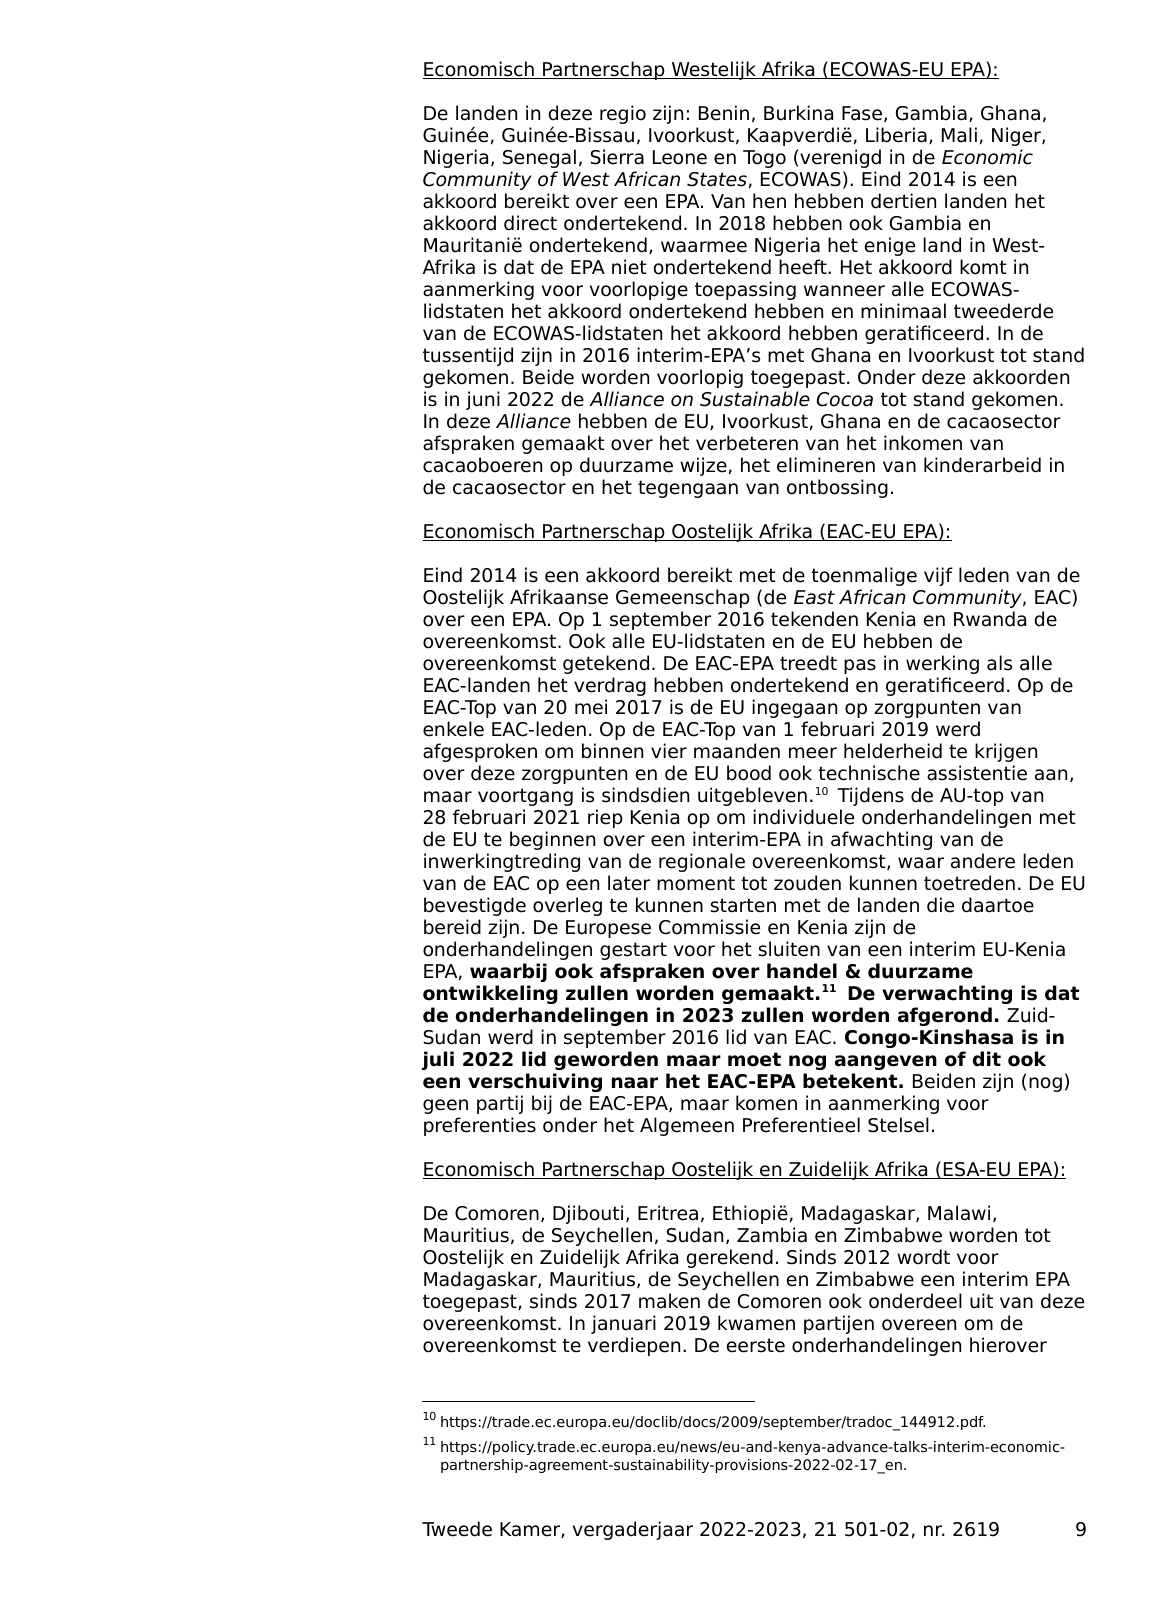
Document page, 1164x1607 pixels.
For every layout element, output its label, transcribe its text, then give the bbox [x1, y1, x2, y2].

text Eind 2014 is een akkoord bereikt met de toenmalige vijf leden van de Oostelijk Afrikaanse Gemeenschap (de East African Community, EAC) over een EPA. Op 1 september 2016 tekenden Kenia en Rwanda de overeenkomst. Ook alle EU-lidstaten en de EU hebben de overeenkomst getekend. De EAC-EPA treedt pas in werking als alle EAC-landen het verdrag hebben ondertekend en geratificeerd. Op de EAC-Top van 20 mei 2017 is de EU ingegaan op zorgpunten van enkele EAC-leden. Op de EAC-Top van 1 februari 2019 werd afgesproken om binnen vier maanden meer helderheid te krijgen over deze zorgpunten en de EU bood ook technische assistentie aan, maar voortgang is sindsdien uitgebleven. Tijdens de AU-top van 28 februari 2021 riep Kenia op om individuele onderhandelingen met de EU te beginnen over een interim-EPA in afwachting van de inwerkingtreding van de regionale overeenkomst, waar andere leden van de EAC op een later moment tot zouden kunnen toetreden. De EU bevestigde overleg te kunnen starten met de landen die daartoe bereid zijn. De Europese Commissie en Kenia zijn de onderhandelingen gestart voor het sluiten van een interim EU-Kenia EPA, waarbij ook afspraken over handel & duurzame ontwikkeling zullen worden gemaakt. De verwachting is dat de onderhandelingen in 2023 zullen worden afgerond. Zuid-Sudan werd in september 2016 lid van EAC. Congo-Kinshasa is in juli 2022 lid geworden maar moet nog aangeven of dit ook een verschuiving naar het EAC-EPA betekent. Beiden zijn (nog) geen partij bij de EAC-EPA, maar komen in aanmerking voor preferenties onder het Algemeen Preferentieel Stelsel. [422, 565, 1087, 1137]
text https://policy.trade.ec.europa.eu/news/eu-and-kenya-advance-talks-interim-economic-partnership-agreement-sustainability-provisions-2022-02-17_en. [422, 1435, 1087, 1474]
subtitle Economisch Partnerschap Oostelijk en Zuidelijk Afrika (ESA-EU EPA): [422, 1159, 1087, 1181]
text De Comoren, Djibouti, Eritrea, Ethiopië, Madagaskar, Malawi, Mauritius, de Seychellen, Sudan, Zambia en Zimbabwe worden tot Oostelijk en Zuidelijk Afrika gerekend. Sinds 2012 wordt voor Madagaskar, Mauritius, de Seychellen en Zimbabwe een interim EPA toegepast, sinds 2017 maken de Comoren ook onderdeel uit van deze overeenkomst. In januari 2019 kwamen partijen overeen om de overeenkomst te verdiepen. De eerste onderhandelingen hierover [422, 1203, 1087, 1357]
text https://trade.ec.europa.eu/doclib/docs/2009/september/tradoc_144912.pdf. [422, 1410, 1087, 1432]
subtitle Economisch Partnerschap Westelijk Afrika (ECOWAS-EU EPA): [422, 59, 1087, 81]
subtitle Economisch Partnerschap Oostelijk Afrika (EAC-EU EPA): [422, 521, 1087, 543]
text De landen in deze regio zijn: Benin, Burkina Fase, Gambia, Ghana, Guinée, Guinée-Bissau, Ivoorkust, Kaapverdië, Liberia, Mali, Niger, Nigeria, Senegal, Sierra Leone en Togo (verenigd in de Economic Community of West African States, ECOWAS). Eind 2014 is een akkoord bereikt over een EPA. Van hen hebben dertien landen het akkoord direct ondertekend. In 2018 hebben ook Gambia en Mauritanië ondertekend, waarmee Nigeria het enige land in West-Afrika is dat de EPA niet ondertekend heeft. Het akkoord komt in aanmerking voor voorlopige toepassing wanneer alle ECOWAS-lidstaten het akkoord ondertekend hebben en minimaal tweederde van de ECOWAS-lidstaten het akkoord hebben geratificeerd. In de tussentijd zijn in 2016 interim-EPA’s met Ghana en Ivoorkust tot stand gekomen. Beide worden voorlopig toegepast. Onder deze akkoorden is in juni 2022 de Alliance on Sustainable Cocoa tot stand gekomen. In deze Alliance hebben de EU, Ivoorkust, Ghana en de cacaosector afspraken gemaakt over het verbeteren van het inkomen van cacaoboeren op duurzame wijze, het elimineren van kinderarbeid in de cacaosector en het tegengaan van ontbossing. [422, 103, 1087, 499]
